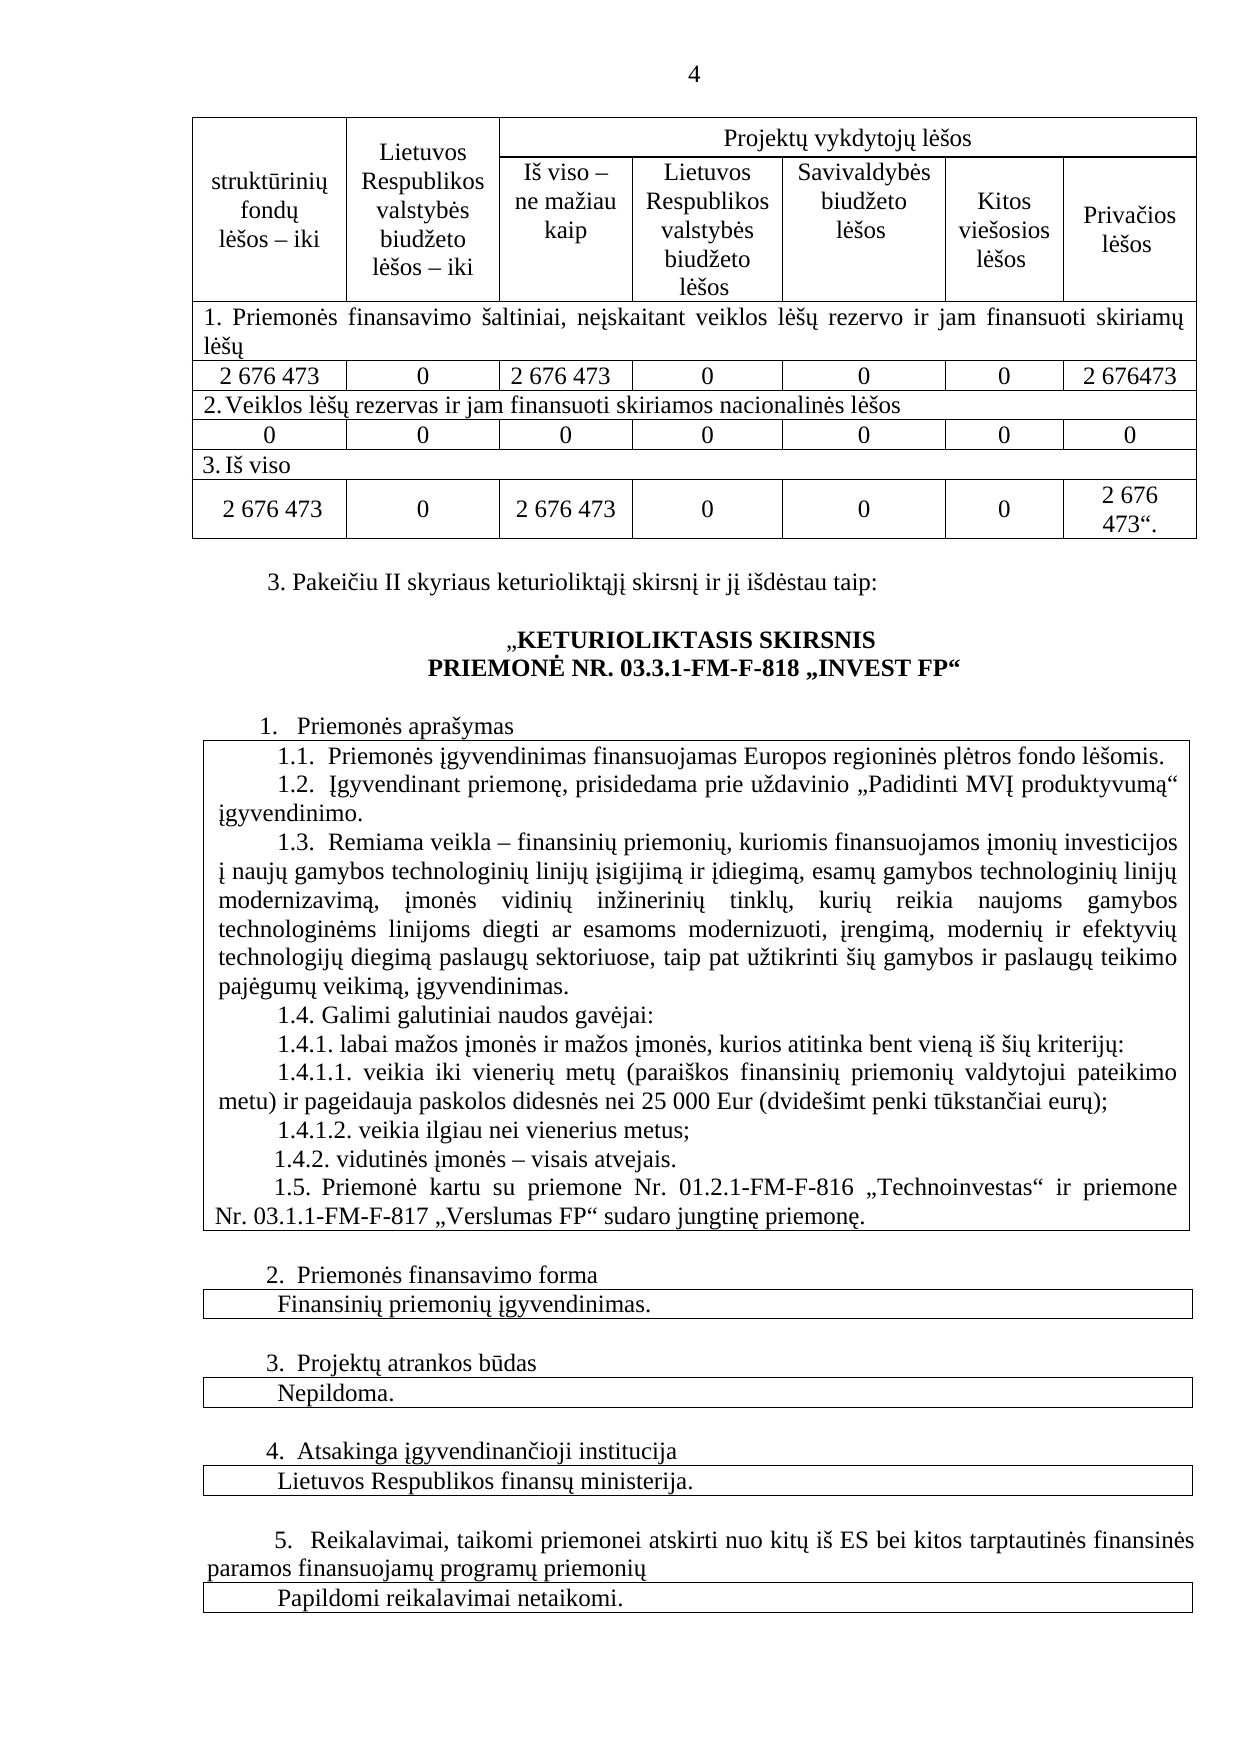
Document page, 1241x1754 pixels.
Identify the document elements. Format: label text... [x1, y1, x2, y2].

table_cell 2 676 473 [193, 361, 346, 389]
table_cell 2 676 473 [500, 361, 632, 389]
table_cell 1.3. Remiama veikla – finansinių priemonių, kuriomis finansuojamos įmonių investicijos į naujų gamybos technologinių linijų įsigijimą ir įdiegimą, esamų gamybos technologinių linijų modernizavimą, įmonės vidinių inžinerinių tinklų, kurių reikia naujoms gamybos technologinėms linijoms diegti ar esamoms modernizuoti, įrengimą, modernių ir efektyvių technologijų diegimą paslaugų sektoriuose, taip pat užtikrinti šių gamybos ir paslaugų teikimo pajėgumų veikimą, įgyvendinimas. 1.4. Galimi galutiniai naudos gavėjai: 1.4.1. labai mažos įmonės ir mažos įmonės, kurios atitinka bent vieną iš šių kriterijų: 1.4.1.1. veikia iki vienerių metų (paraiškos finansinių priemonių valdytojui pateikimo metu) ir pageidauja paskolos didesnės nei 25 000 Eur (dvidešimt penki tūkstančiai eurų); 1.4.1.2. veikia ilgiau nei vienerius metus; 1.4.2. vidutinės įmonės – visais atvejais. 1.5. Priemonė kartu su priemone Nr. 01.2.1-FM-F-816 „Technoinvestas“ ir priemone Nr. 03.1.1-FM-F-817 „Verslumas FP“ sudaro jungtinę priemonę. [204, 828, 1189, 1230]
table_cell 0 [633, 361, 782, 389]
text PRIEMONĖ NR. 03.3.1-FM-F-818 „Invest FP“ [192, 653, 1196, 682]
table_cell 0 [633, 420, 782, 449]
table_cell Lietuvos Respublikos valstybės biudžeto lėšos [633, 158, 782, 301]
text 3. Projektų atrankos būdas [266, 1348, 1196, 1377]
table_cell 2 676 473 [500, 480, 632, 537]
table_cell struktūrinių fondų lėšos – iki [193, 118, 346, 301]
table_cell 0 [946, 361, 1063, 389]
table_cell 2. Veiklos lėšų rezervas ir jam finansuoti skiriamos nacionalinės lėšos [193, 391, 1196, 419]
table_header 1.1. Priemonės įgyvendinimas finansuojamas Europos regioninės plėtros fondo lėšomis. [204, 741, 1189, 769]
table_cell 0 [783, 480, 945, 537]
table_cell 0 [347, 361, 499, 389]
table_cell Privačios lėšos [1064, 158, 1196, 301]
table_cell 0 [347, 480, 499, 537]
table_cell Savivaldybės biudžeto lėšos [783, 158, 945, 301]
table_cell 0 [633, 480, 782, 537]
table_cell 0 [347, 420, 499, 449]
text 5. Reikalavimai, taikomi priemonei atskirti nuo kitų iš ES bei kitos tarptautinės finansinės paramos finansuojamų programų priemonių [207, 1525, 1196, 1582]
table_header Nepildoma. [204, 1378, 1192, 1407]
text 3. Pakeičiu II skyriaus keturioliktąjį skirsnį ir jį išdėstau taip: [192, 567, 1196, 596]
text 1. Priemonės aprašymas [259, 711, 1196, 740]
table_cell Projektų vykdytojų lėšos [500, 118, 1196, 156]
table_cell 3. Iš viso [193, 450, 1196, 479]
table_cell Iš viso – ne mažiau kaip [500, 158, 632, 301]
text „KETURIOLIKTASIS SKIRSNIS [192, 625, 1196, 653]
table_header Finansinių priemonių įgyvendinimas. [204, 1290, 1192, 1318]
table_cell 1. Priemonės finansavimo šaltiniai, neįskaitant veiklos lėšų rezervo ir jam finansuoti skiriamų lėšų [193, 302, 1196, 360]
text 4. Atsakinga įgyvendinančioji institucija [266, 1436, 1196, 1465]
table_cell Kitos viešosios lėšos [946, 158, 1063, 301]
table_cell 1.2. Įgyvendinant priemonę, prisidedama prie uždavinio „Padidinti MVĮ produktyvumą“ įgyvendinimo. [204, 770, 1189, 827]
table_cell 0 [783, 420, 945, 449]
table_cell 0 [500, 420, 632, 449]
table_cell 0 [946, 480, 1063, 537]
table_cell 0 [1064, 420, 1196, 449]
table_cell 0 [783, 361, 945, 389]
table_cell Lietuvos Respublikos valstybės biudžeto lėšos – iki [347, 118, 499, 301]
table_cell 0 [193, 420, 346, 449]
table_header Papildomi reikalavimai netaikomi. [204, 1583, 1192, 1612]
table_cell 2 676 473“. [1064, 480, 1196, 537]
table_cell 0 [946, 420, 1063, 449]
table_header Lietuvos Respublikos finansų ministerija. [204, 1466, 1192, 1495]
text 2. Priemonės finansavimo forma [266, 1260, 1196, 1288]
table_cell 2 676473 [1064, 361, 1196, 389]
table_cell 2 676 473 [193, 480, 346, 537]
